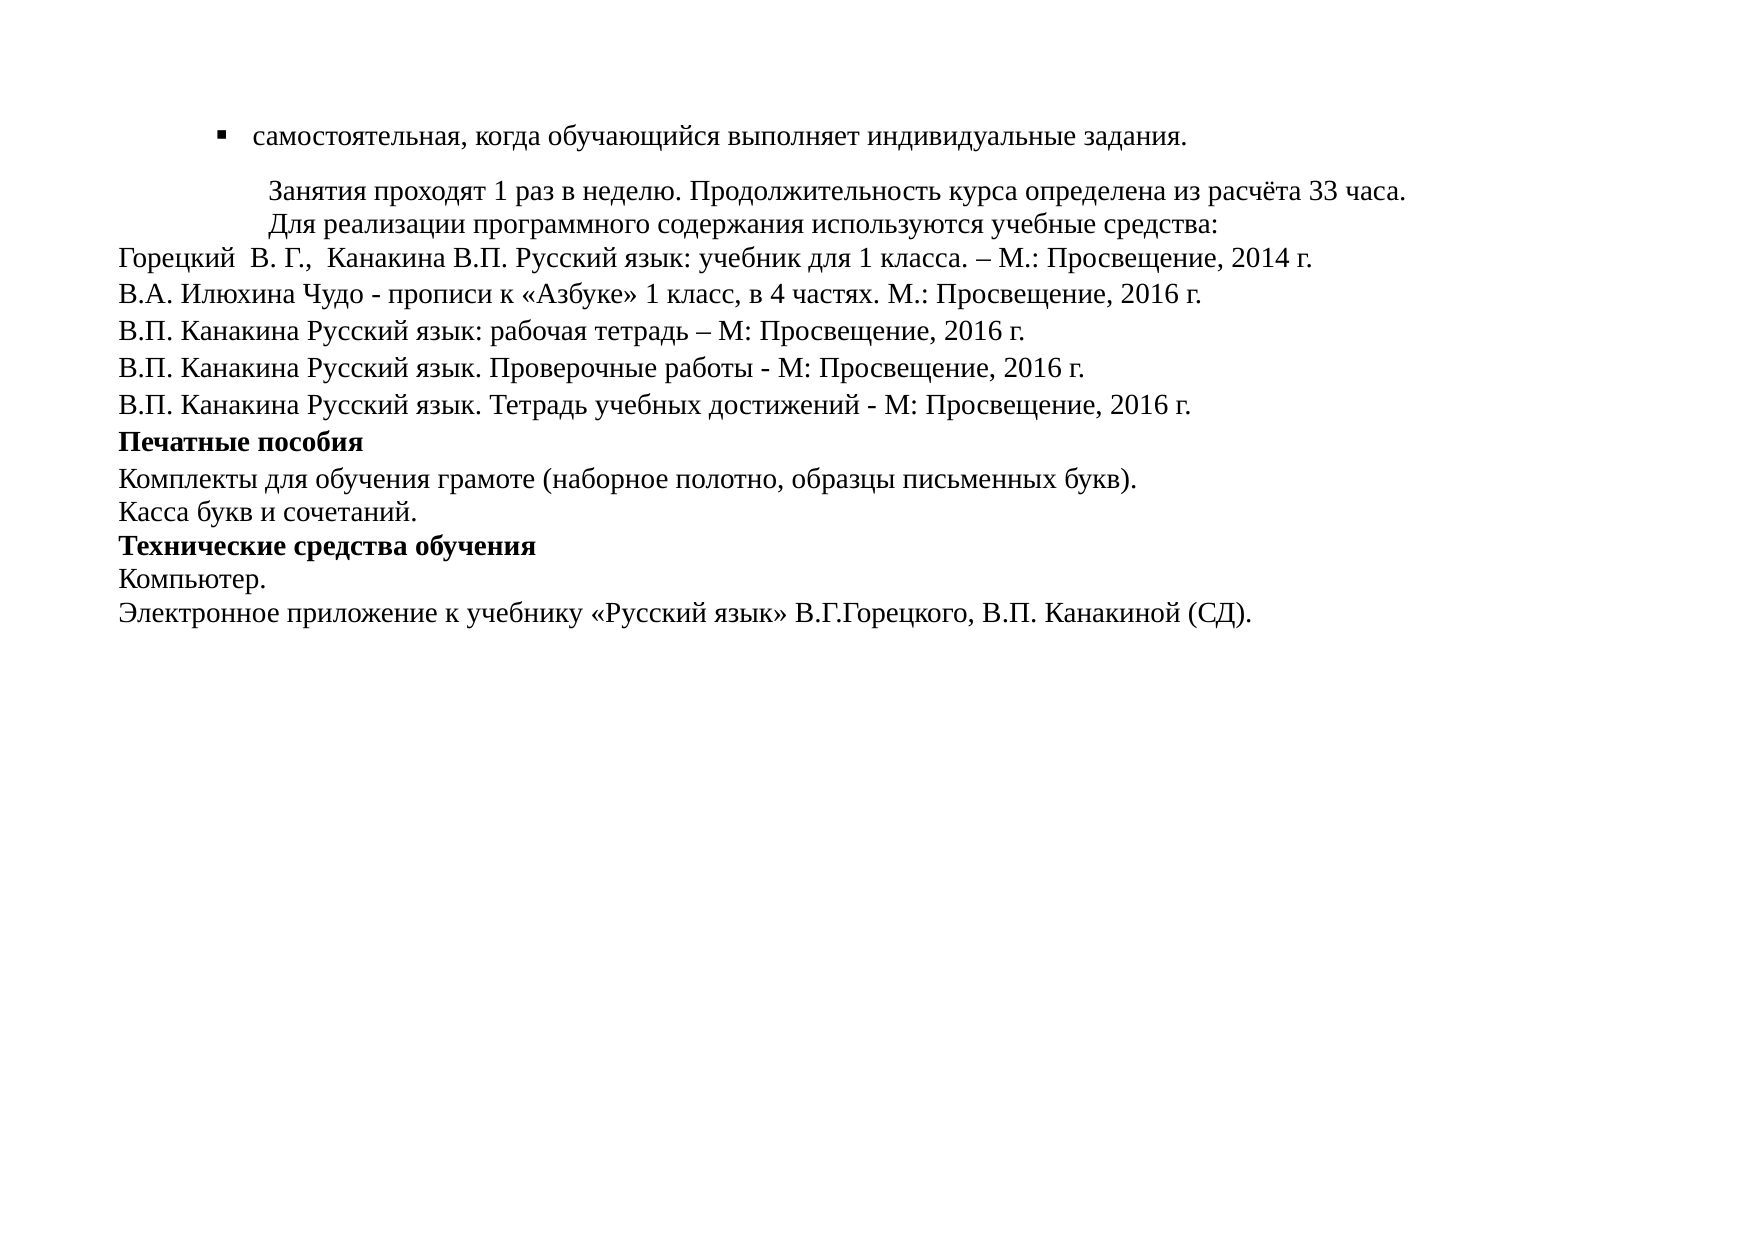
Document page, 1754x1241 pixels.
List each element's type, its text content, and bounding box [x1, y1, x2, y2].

text Печатные пособия [118, 424, 1636, 458]
text В.А. Илюхина Чудо - прописи к «Азбуке» 1 класс, в 4 частях. М.: Просвещение, 2016 г. [118, 277, 1636, 310]
text Касса букв и сочетаний. [118, 494, 1636, 528]
list Занятия проходят 1 раз в неделю. Продолжительность курса определена из расчёта 33 часа. [231, 173, 1636, 206]
text Технические средства обучения [118, 528, 1636, 562]
list самостоятельная, когда обучающийся выполняет индивидуальные задания. [215, 118, 1636, 152]
text Электронное приложение к учебнику «Русский язык» В.Г.Горецкого, В.П. Канакиной (СД). [118, 595, 1636, 629]
text Горецкий В. Г., Канакина В.П. Русский язык: учебник для 1 класса. – М.: Просвещение, 2014 г. [118, 240, 1636, 273]
text Комплекты для обучения грамоте (наборное полотно, образцы письменных букв). [118, 461, 1636, 494]
text В.П. Канакина Русский язык. Проверочные работы - М: Просвещение, 2016 г. [118, 350, 1636, 384]
text В.П. Канакина Русский язык. Тетрадь учебных достижений - М: Просвещение, 2016 г. [118, 387, 1636, 421]
list Для реализации программного содержания используются учебные средства: [231, 206, 1636, 240]
text Компьютер. [118, 562, 1636, 595]
text В.П. Канакина Русский язык: рабочая тетрадь – М: Просвещение, 2016 г. [118, 313, 1636, 347]
